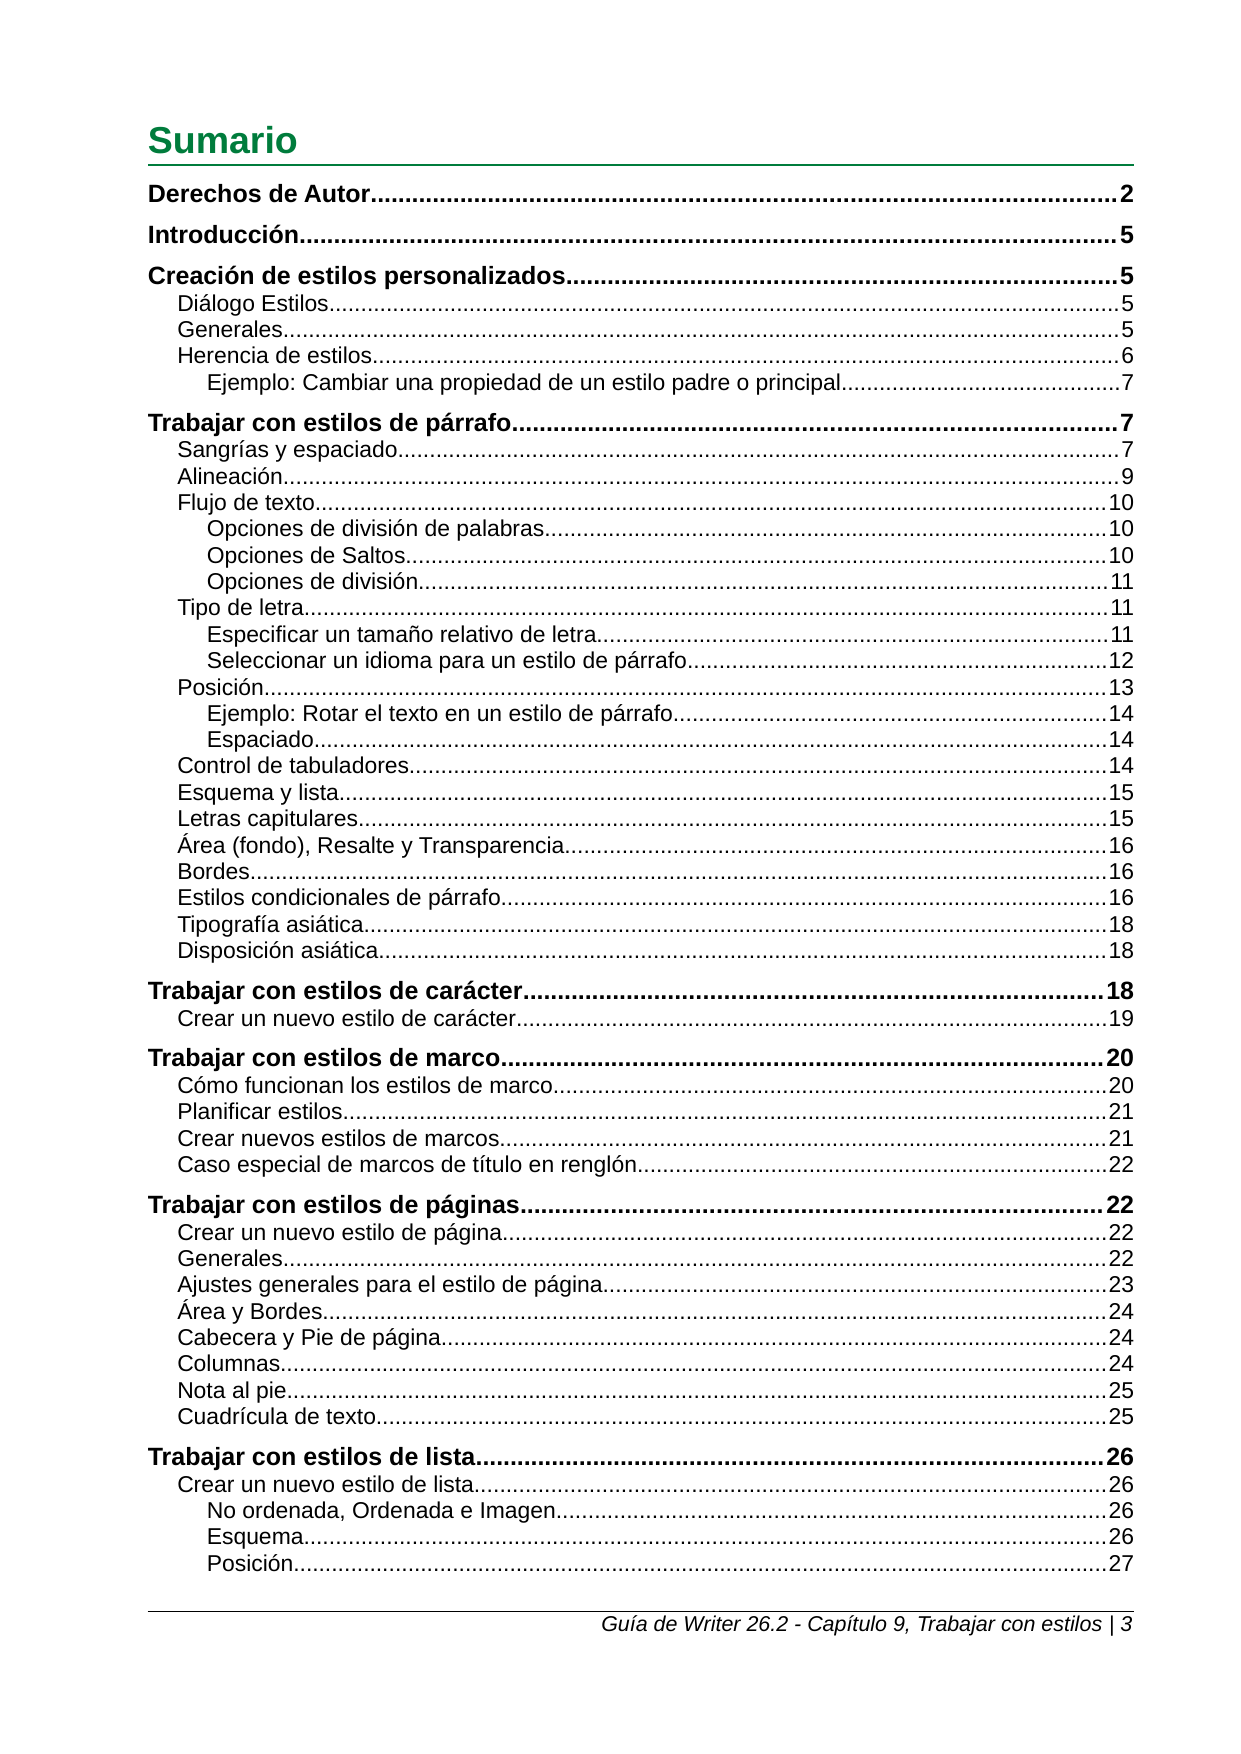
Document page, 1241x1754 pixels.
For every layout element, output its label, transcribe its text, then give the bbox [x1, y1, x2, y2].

text Esquema 26 [207, 1523, 1134, 1549]
text Opciones de división de palabras 10 [207, 515, 1134, 542]
text Tipo de letra 11 [177, 594, 1134, 621]
text Cabecera y Pie de página 24 [177, 1324, 1134, 1350]
text Esquema y lista 15 [177, 779, 1134, 805]
text Seleccionar un idioma para un estilo de párrafo 12 [207, 647, 1134, 673]
text Ejemplo: Rotar el texto en un estilo de párrafo 14 [207, 700, 1134, 726]
text Cómo funcionan los estilos de marco 20 [177, 1072, 1134, 1098]
text Generales 5 [177, 316, 1134, 342]
text Crear un nuevo estilo de carácter 19 [177, 1004, 1134, 1031]
text Trabajar con estilos de páginas 22 [148, 1190, 1134, 1218]
text Trabajar con estilos de marco 20 [148, 1043, 1134, 1072]
text Crear nuevos estilos de marcos 21 [177, 1125, 1134, 1151]
text Columnas 24 [177, 1350, 1134, 1377]
text Creación de estilos personalizados 5 [148, 261, 1134, 290]
text Posición 27 [207, 1549, 1134, 1576]
text Alineación 9 [177, 463, 1134, 489]
text Disposición asiática 18 [177, 937, 1134, 963]
text Sangrías y espaciado 7 [177, 436, 1134, 463]
text Nota al pie 25 [177, 1377, 1134, 1403]
text Trabajar con estilos de lista 26 [148, 1442, 1134, 1471]
text Letras capitulares 15 [177, 805, 1134, 832]
text Planificar estilos 21 [177, 1098, 1134, 1125]
text Control de tabuladores 14 [177, 752, 1134, 779]
text Crear un nuevo estilo de página 22 [177, 1218, 1134, 1245]
text Área (fondo), Resalte y Transparencia 16 [177, 832, 1134, 858]
text Tipografía asiática 18 [177, 911, 1134, 937]
text Cuadrícula de texto 25 [177, 1403, 1134, 1429]
text Herencia de estilos 6 [177, 342, 1134, 369]
text Trabajar con estilos de párrafo 7 [148, 407, 1134, 436]
subtitle Sumario [148, 118, 1134, 164]
text Derechos de Autor 2 [148, 179, 1134, 207]
text Ejemplo: Cambiar una propiedad de un estilo padre o principal 7 [207, 369, 1134, 395]
text Caso especial de marcos de título en renglón 22 [177, 1151, 1134, 1177]
text Flujo de texto 10 [177, 489, 1134, 515]
text Espaciado 14 [207, 726, 1134, 752]
text Opciones de Saltos 10 [207, 542, 1134, 568]
text Diálogo Estilos 5 [177, 290, 1134, 316]
text Ajustes generales para el estilo de página 23 [177, 1271, 1134, 1298]
text Posición 13 [177, 673, 1134, 700]
text Especificar un tamaño relativo de letra 11 [207, 621, 1134, 647]
text Generales 22 [177, 1245, 1134, 1271]
text Opciones de división 11 [207, 568, 1134, 594]
text Área y Bordes 24 [177, 1298, 1134, 1324]
text No ordenada, Ordenada e Imagen 26 [207, 1497, 1134, 1523]
text Introducción 5 [148, 220, 1134, 248]
text Bordes 16 [177, 858, 1134, 884]
text Estilos condicionales de párrafo 16 [177, 884, 1134, 911]
text Trabajar con estilos de carácter 18 [148, 976, 1134, 1004]
text Crear un nuevo estilo de lista 26 [177, 1471, 1134, 1497]
